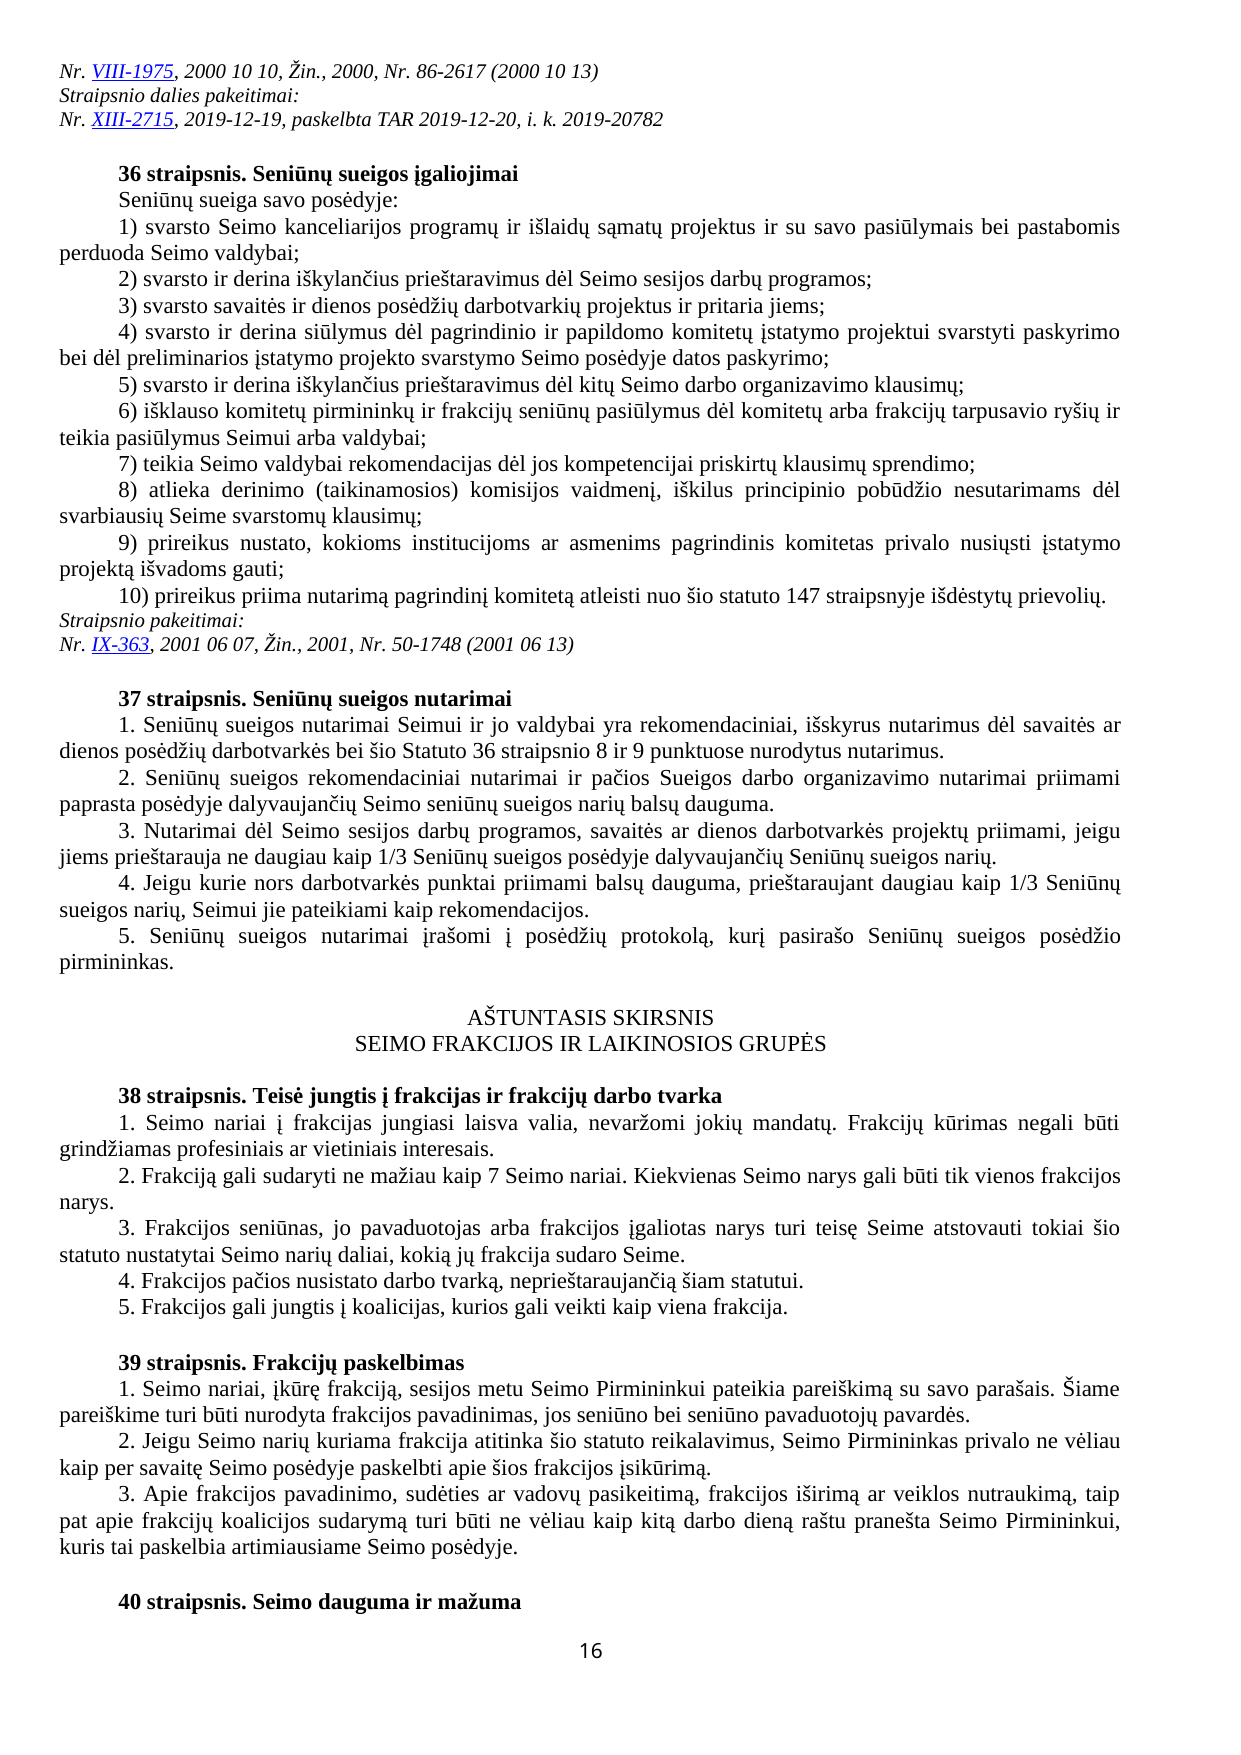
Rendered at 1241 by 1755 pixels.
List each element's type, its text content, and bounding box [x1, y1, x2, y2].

text Nr. VIII-1975, 2000 10 10, Žin., 2000, Nr. 86-2617 (2000 10 13) [59, 59, 1122, 83]
text 4. Frakcijos pačios nusistato darbo tvarką, neprieštaraujančią šiam statutui. [59, 1267, 1122, 1293]
text 38 straipsnis. Teisė jungtis į frakcijas ir frakcijų darbo tvarka [59, 1083, 1122, 1109]
text 3. Nutarimai dėl Seimo sesijos darbų programos, savaitės ar dienos darbotvarkės projektų priimami, jeigu jiems prieštarauja ne daugiau kaip 1/3 Seniūnų sueigos posėdyje dalyvaujančių Seniūnų sueigos narių. [59, 817, 1122, 869]
text 3. Frakcijos seniūnas, jo pavaduotojas arba frakcijos įgaliotas narys turi teisę Seime atstovauti tokiai šio statuto nustatytai Seimo narių daliai, kokią jų frakcija sudaro Seime. [59, 1214, 1122, 1267]
text 4. Jeigu kurie nors darbotvarkės punktai priimami balsų dauguma, prieštaraujant daugiau kaip 1/3 Seniūnų sueigos narių, Seimui jie pateikiami kaip rekomendacijos. [59, 869, 1122, 922]
text 7) teikia Seimo valdybai rekomendacijas dėl jos kompetencijai priskirtų klausimų sprendimo; [59, 450, 1122, 476]
text AŠTUNTASIS SKIRSNIS [59, 1003, 1122, 1030]
text 39 straipsnis. Frakcijų paskelbimas [59, 1348, 1122, 1375]
text 2) svarsto ir derina iškylančius prieštaravimus dėl Seimo sesijos darbų programos; [59, 265, 1122, 292]
text 36 straipsnis. Seniūnų sueigos įgaliojimai [59, 160, 1122, 186]
text 2. Seniūnų sueigos rekomendaciniai nutarimai ir pačios Sueigos darbo organizavimo nutarimai priimami paprasta posėdyje dalyvaujančių Seimo seniūnų sueigos narių balsų dauguma. [59, 764, 1122, 817]
text 5. Seniūnų sueigos nutarimai įrašomi į posėdžių protokolą, kurį pasirašo Seniūnų sueigos posėdžio pirmininkas. [59, 922, 1122, 975]
text 6) išklauso komitetų pirmininkų ir frakcijų seniūnų pasiūlymus dėl komitetų arba frakcijų tarpusavio ryšių ir teikia pasiūlymus Seimui arba valdybai; [59, 397, 1122, 450]
text 8) atlieka derinimo (taikinamosios) komisijos vaidmenį, iškilus principinio pobūdžio nesutarimams dėl svarbiausių Seime svarstomų klausimų; [59, 476, 1122, 529]
text 2. Jeigu Seimo narių kuriama frakcija atitinka šio statuto reikalavimus, Seimo Pirmininkas privalo ne vėliau kaip per savaitę Seimo posėdyje paskelbti apie šios frakcijos įsikūrimą. [59, 1428, 1122, 1480]
text 2. Frakciją gali sudaryti ne mažiau kaip 7 Seimo nariai. Kiekvienas Seimo narys gali būti tik vienos frakcijos narys. [59, 1162, 1122, 1214]
text 40 straipsnis. Seimo dauguma ir mažuma [59, 1588, 1122, 1614]
text 1. Seimo nariai, įkūrę frakciją, sesijos metu Seimo Pirmininkui pateikia pareiškimą su savo parašais. Šiame pareiškime turi būti nurodyta frakcijos pavadinimas, jos seniūno bei seniūno pavaduotojų pavardės. [59, 1375, 1122, 1428]
text Nr. IX-363, 2001 06 07, Žin., 2001, Nr. 50-1748 (2001 06 13) [59, 632, 1122, 656]
text 5. Frakcijos gali jungtis į koalicijas, kurios gali veikti kaip viena frakcija. [59, 1293, 1122, 1320]
text 1) svarsto Seimo kanceliarijos programų ir išlaidų sąmatų projektus ir su savo pasiūlymais bei pastabomis perduoda Seimo valdybai; [59, 213, 1122, 265]
text Seniūnų sueiga savo posėdyje: [59, 186, 1122, 213]
text 4) svarsto ir derina siūlymus dėl pagrindinio ir papildomo komitetų įstatymo projektui svarstyti paskyrimo bei dėl preliminarios įstatymo projekto svarstymo Seimo posėdyje datos paskyrimo; [59, 318, 1122, 371]
text Straipsnio dalies pakeitimai: [59, 83, 1122, 107]
text Straipsnio pakeitimai: [59, 608, 1122, 632]
text 10) prireikus priima nutarimą pagrindinį komitetą atleisti nuo šio statuto 147 straipsnyje išdėstytų prievolių. [59, 582, 1122, 608]
text 9) prireikus nustato, kokioms institucijoms ar asmenims pagrindinis komitetas privalo nusiųsti įstatymo projektą išvadoms gauti; [59, 529, 1122, 582]
text 3) svarsto savaitės ir dienos posėdžių darbotvarkių projektus ir pritaria jiems; [59, 292, 1122, 318]
text SEIMO FRAKCIJOS IR LAIKINOSIOS GRUPĖS [59, 1030, 1122, 1056]
text Nr. XIII-2715, 2019-12-19, paskelbta TAR 2019-12-20, i. k. 2019-20782 [59, 107, 1122, 131]
text 37 straipsnis. Seniūnų sueigos nutarimai [59, 685, 1122, 711]
text 1. Seimo nariai į frakcijas jungiasi laisva valia, nevaržomi jokių mandatų. Frakcijų kūrimas negali būti grindžiamas profesiniais ar vietiniais interesais. [59, 1109, 1122, 1162]
text 3. Apie frakcijos pavadinimo, sudėties ar vadovų pasikeitimą, frakcijos iširimą ar veiklos nutraukimą, taip pat apie frakcijų koalicijos sudarymą turi būti ne vėliau kaip kitą darbo dieną raštu pranešta Seimo Pirmininkui, kuris tai paskelbia artimiausiame Seimo posėdyje. [59, 1480, 1122, 1559]
text 1. Seniūnų sueigos nutarimai Seimui ir jo valdybai yra rekomendaciniai, išskyrus nutarimus dėl savaitės ar dienos posėdžių darbotvarkės bei šio Statuto 36 straipsnio 8 ir 9 punktuose nurodytus nutarimus. [59, 711, 1122, 764]
text 5) svarsto ir derina iškylančius prieštaravimus dėl kitų Seimo darbo organizavimo klausimų; [59, 371, 1122, 397]
